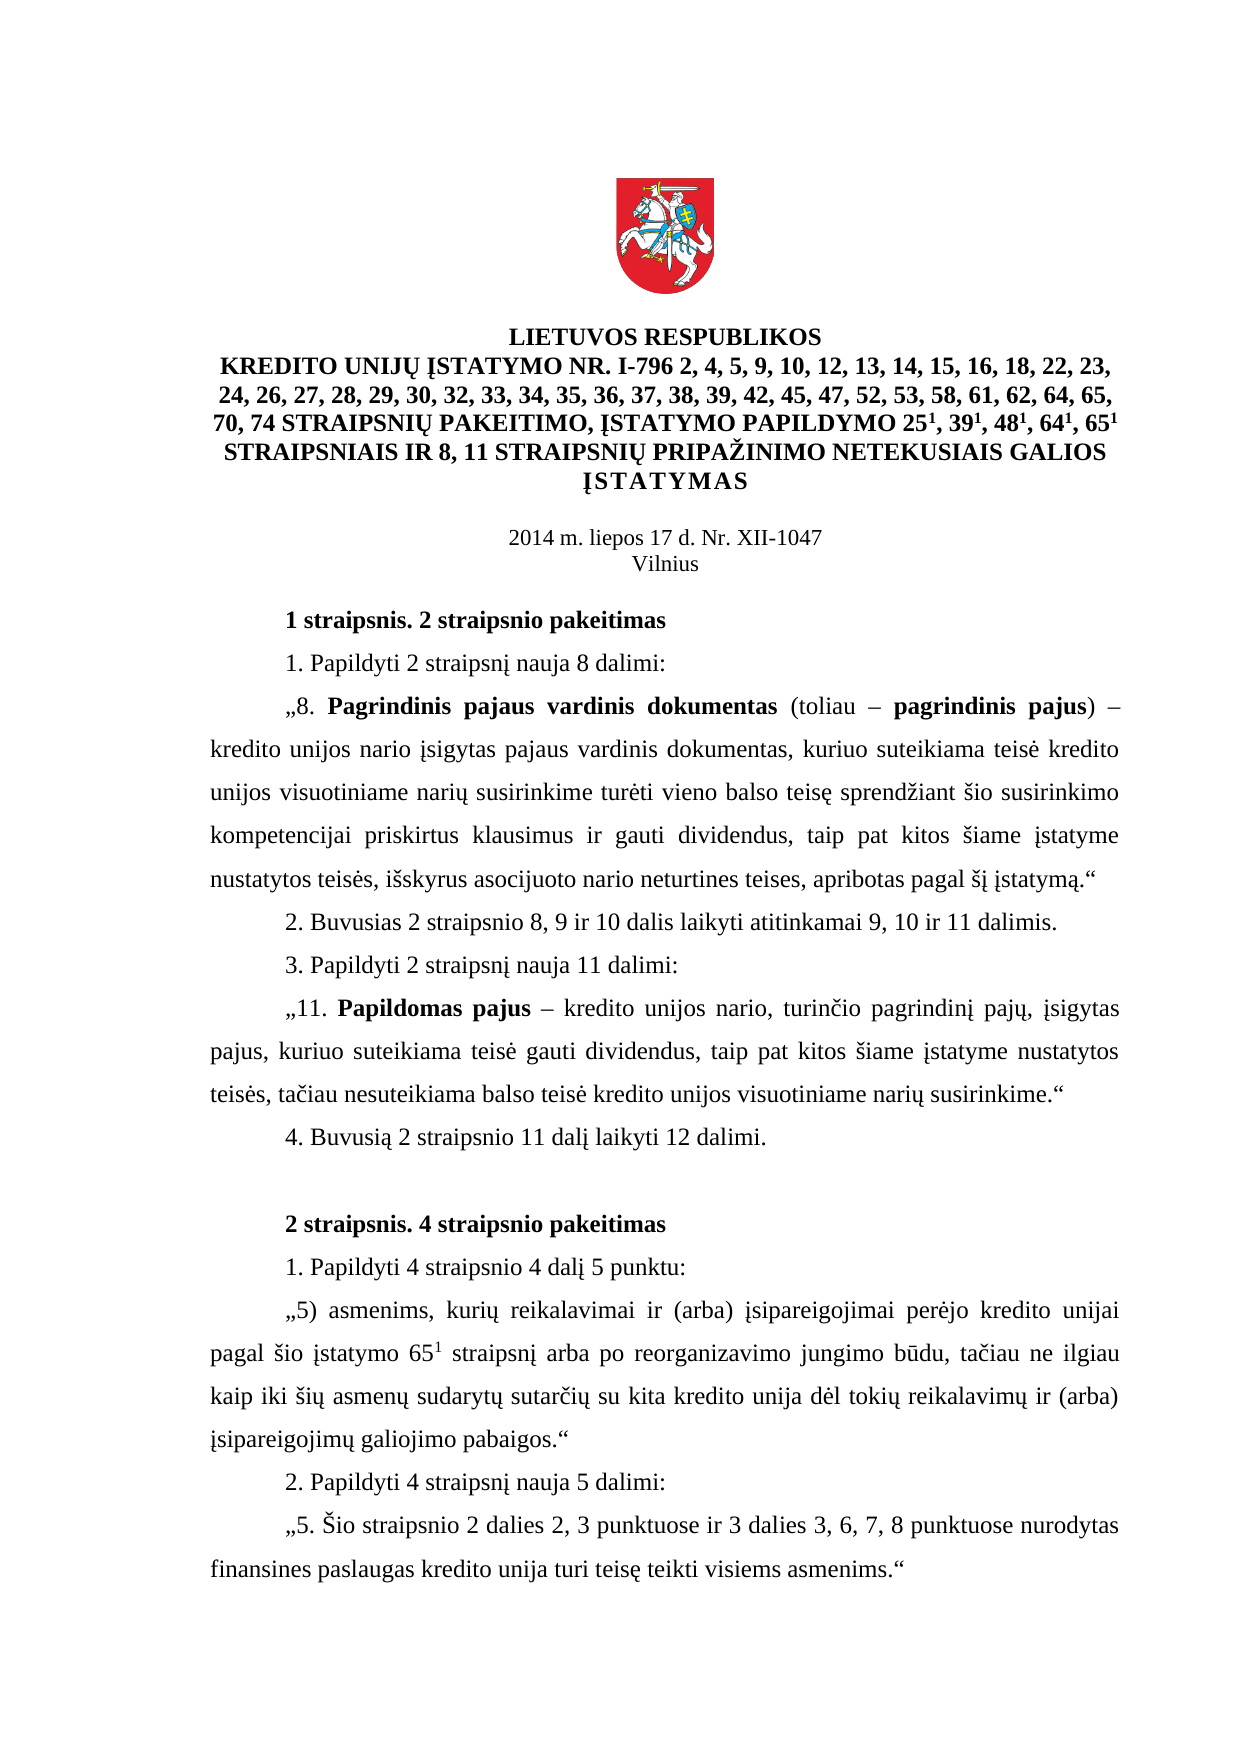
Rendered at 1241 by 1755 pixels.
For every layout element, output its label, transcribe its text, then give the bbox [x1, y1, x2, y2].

text „5) asmenims, kurių reikalavimai ir (arba) įsipareigojimai perėjo kredito unijai pagal šio įstatymo 651 straipsnį arba po reorganizavimo jungimo būdu, tačiau ne ilgiau kaip iki šių asmenų sudarytų sutarčių su kita kredito unija dėl tokių reikalavimų ir (arba) įsipareigojimų galiojimo pabaigos.“ [210, 1295, 1120, 1453]
text 1. Papildyti 4 straipsnio 4 dalį 5 punktu: [210, 1252, 1120, 1281]
text ĮSTATYMAS [210, 466, 1120, 495]
text KREDITO UNIJŲ ĮSTATYMO Nr. I-796 2, 4, 5, 9, 10, 12, 13, 14, 15, 16, 18, 22, 23, 24, 26, 27, 28, 29, 30, 32, 33, 34, 35, 36, 37, 38, 39, 42, 45, 47, 52, 53, 58, 61, 62, 64, 65, 70, 74 STRAIPSNIŲ PAKEITIMO, įstatymo PAPILDYMO 251, 391, 481, 641, 651 straipsniais IR 8, 11 STRAIPSNIų PRIPAŽINIMO NETEKUSIais GALIOS [210, 351, 1120, 466]
text 2. Buvusias 2 straipsnio 8, 9 ir 10 dalis laikyti atitinkamai 9, 10 ir 11 dalimis. [210, 907, 1120, 936]
text 1. Papildyti 2 straipsnį nauja 8 dalimi: [210, 648, 1120, 677]
text „5. Šio straipsnio 2 dalies 2, 3 punktuose ir 3 dalies 3, 6, 7, 8 punktuose nurodytas finansines paslaugas kredito unija turi teisę teikti visiems asmenims.“ [210, 1511, 1120, 1582]
text „8. Pagrindinis pajaus vardinis dokumentas (toliau – pagrindinis pajus) – kredito unijos nario įsigytas pajaus vardinis dokumentas, kuriuo suteikiama teisė kredito unijos visuotiniame narių susirinkime turėti vieno balso teisę sprendžiant šio susirinkimo kompetencijai priskirtus klausimus ir gauti dividendus, taip pat kitos šiame įstatyme nustatytos teisės, išskyrus asocijuoto nario neturtines teises, apribotas pagal šį įstatymą.“ [210, 691, 1120, 892]
text 4. Buvusią 2 straipsnio 11 dalį laikyti 12 dalimi. [210, 1122, 1120, 1151]
text 3. Papildyti 2 straipsnį nauja 11 dalimi: [210, 950, 1120, 979]
text LIETUVOS RESPUBLIKOS [210, 322, 1120, 351]
text 1 straipsnis. 2 straipsnio pakeitimas [210, 605, 1120, 634]
text 2014 m. liepos 17 d. Nr. XII-1047 Vilnius [210, 523, 1120, 576]
text 2. Papildyti 4 straipsnį nauja 5 dalimi: [210, 1467, 1120, 1496]
text 2 straipsnis. 4 straipsnio pakeitimas [210, 1209, 1120, 1237]
text „11. Papildomas pajus – kredito unijos nario, turinčio pagrindinį pajų, įsigytas pajus, kuriuo suteikiama teisė gauti dividendus, taip pat kitos šiame įstatyme nustatytos teisės, tačiau nesuteikiama balso teisė kredito unijos visuotiniame narių susirinkime.“ [210, 993, 1120, 1108]
